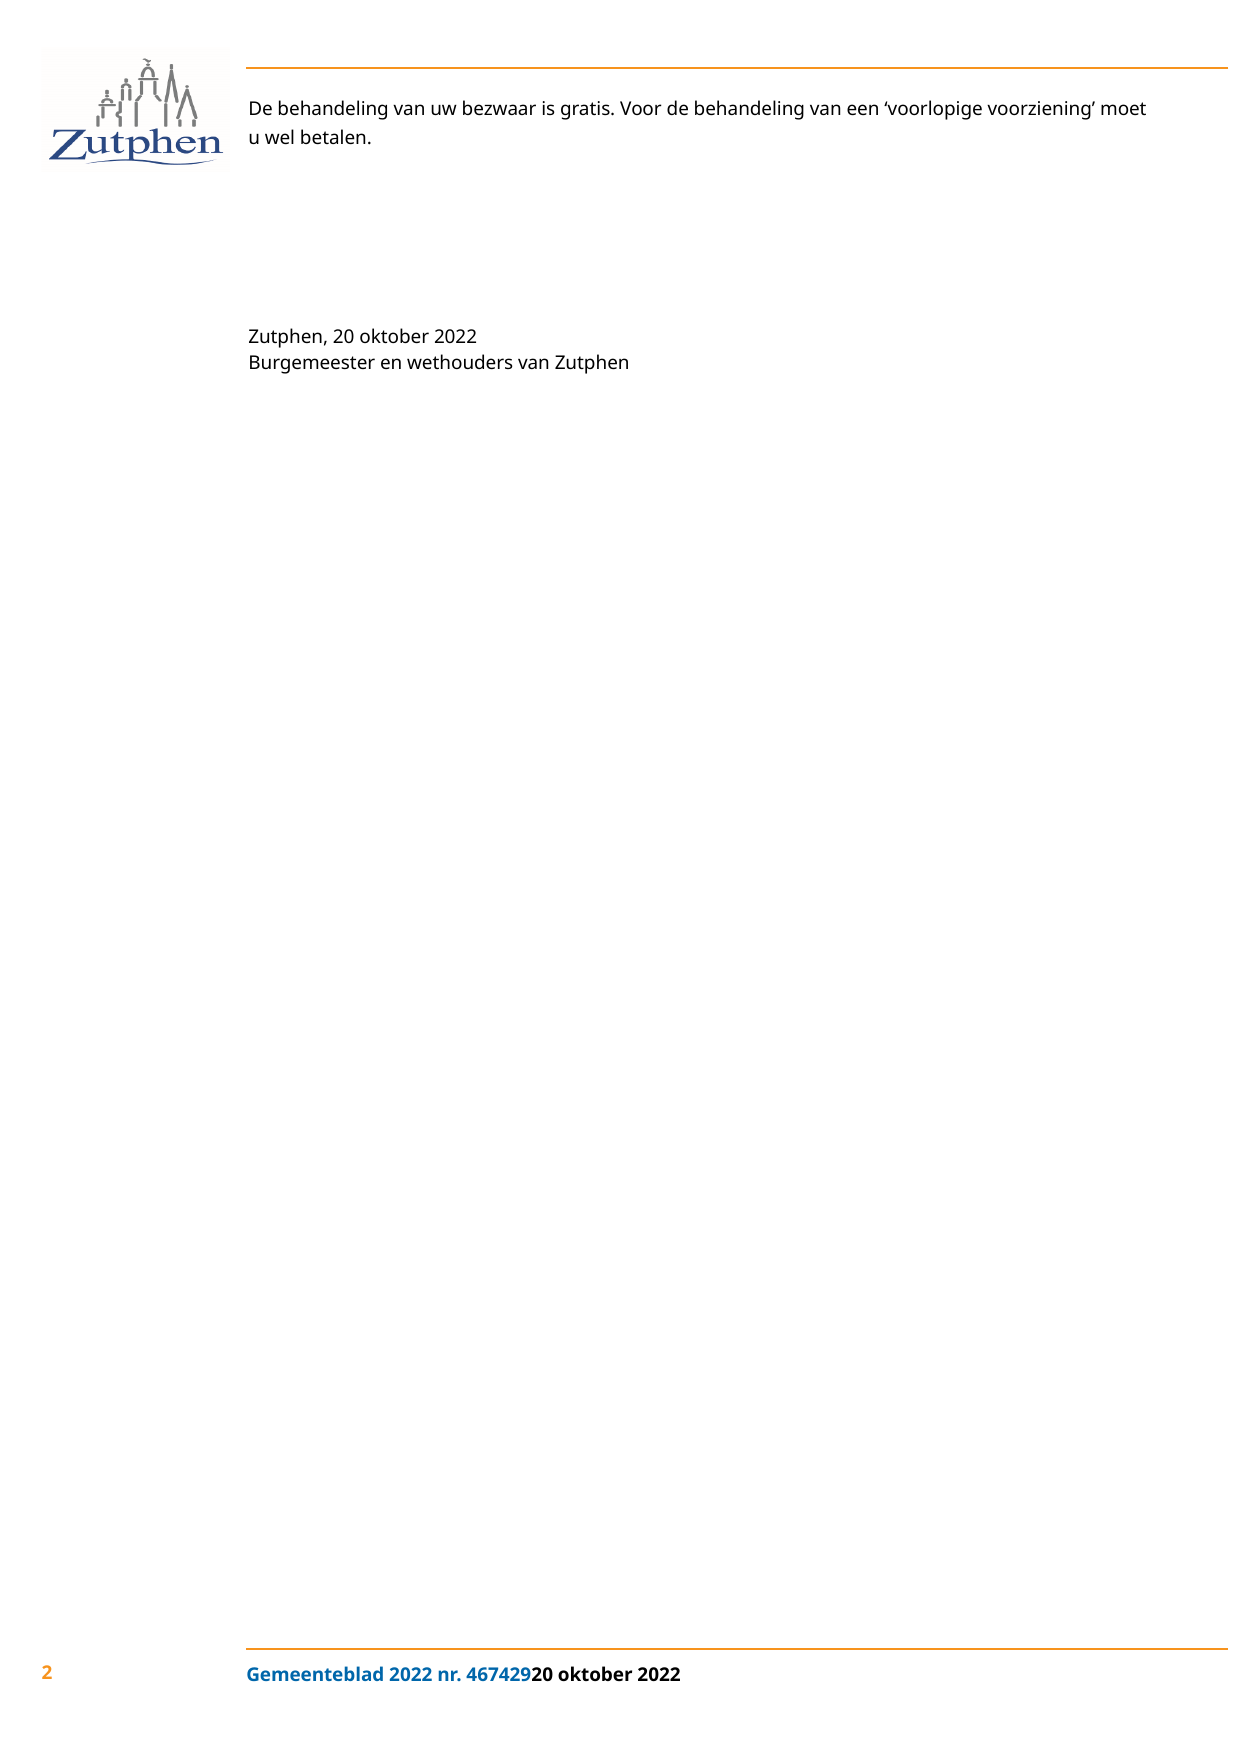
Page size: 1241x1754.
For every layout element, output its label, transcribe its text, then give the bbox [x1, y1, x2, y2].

text Zutphen, 20 oktober 2022 [248, 323, 1152, 349]
picture [41, 47, 231, 172]
text Burgemeester en wethouders van Zutphen [248, 349, 1152, 375]
text De behandeling van uw bezwaar is gratis. Voor de behandeling van een ‘voorlopige voorziening’ moet u wel betalen. [248, 95, 1152, 150]
